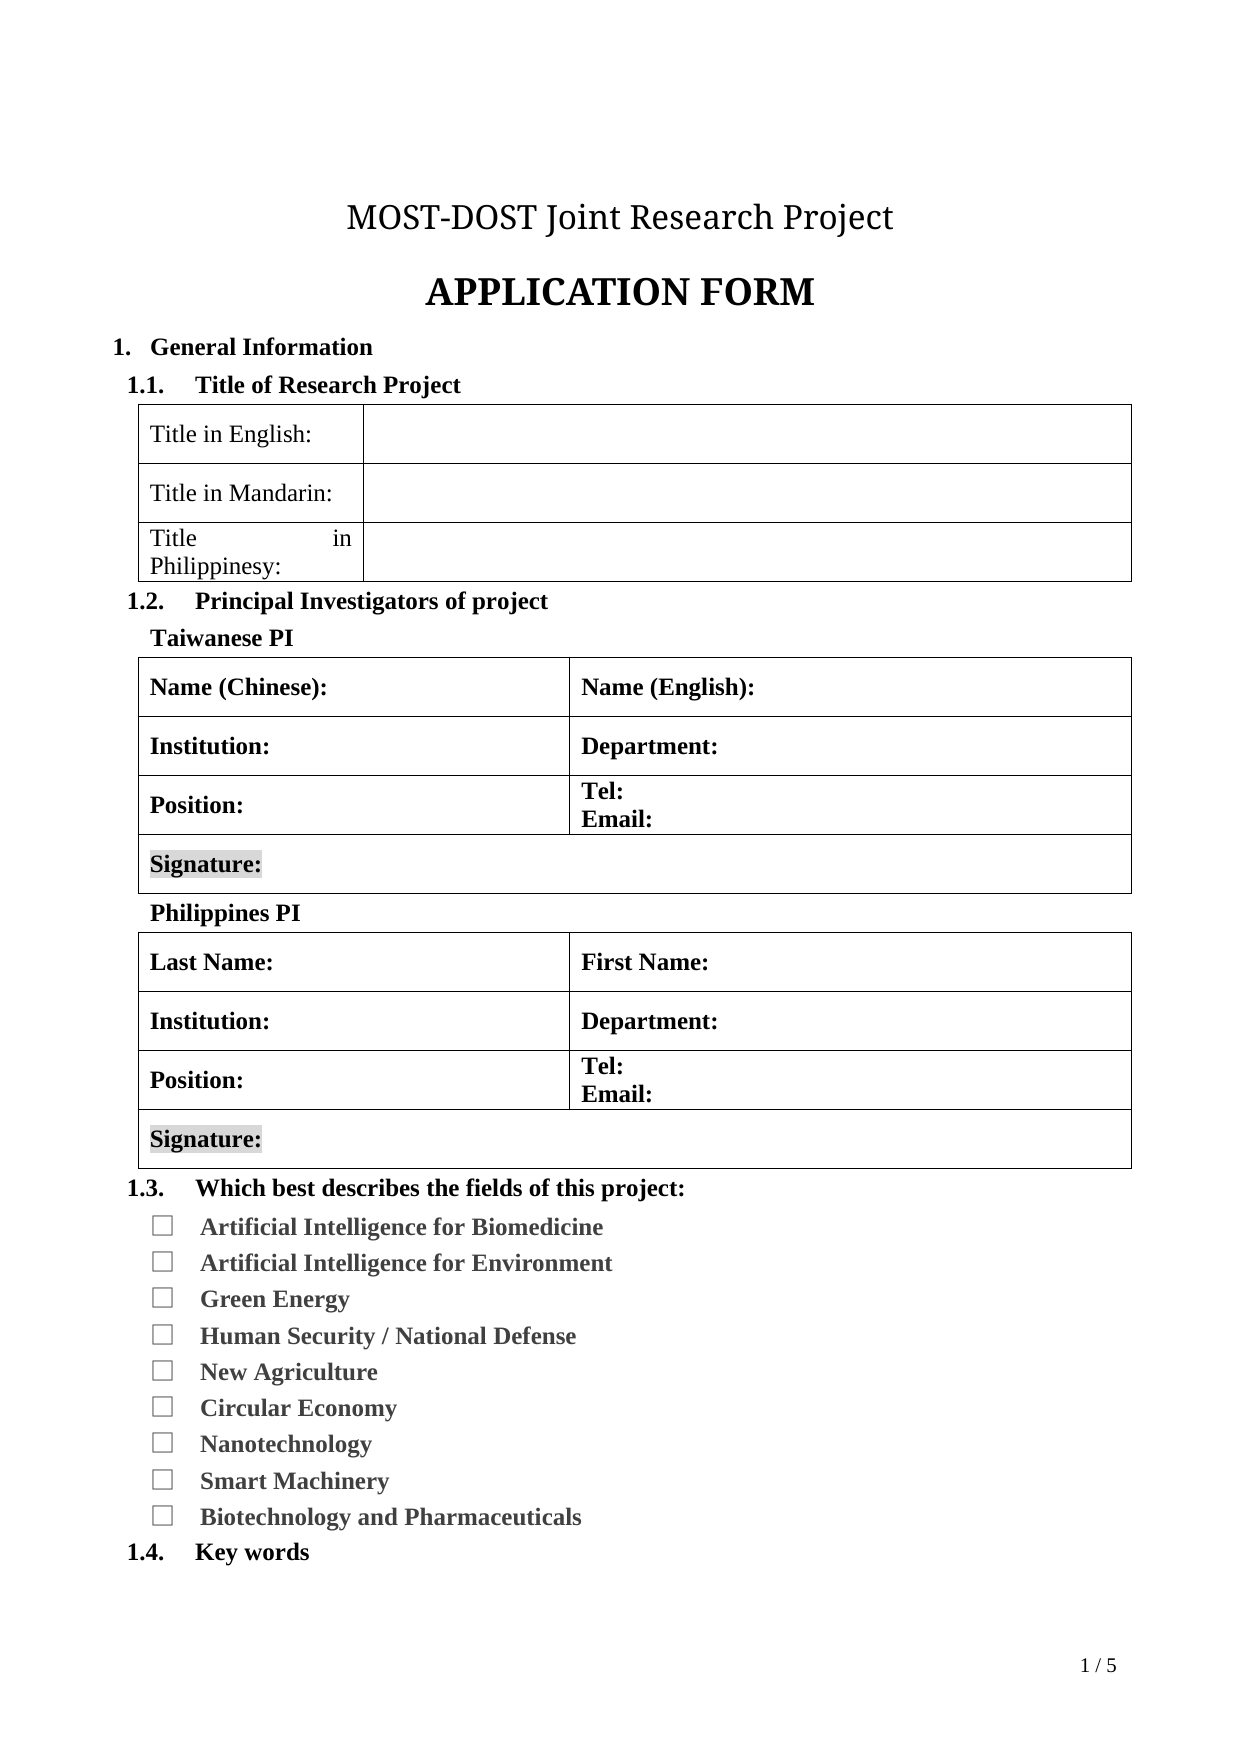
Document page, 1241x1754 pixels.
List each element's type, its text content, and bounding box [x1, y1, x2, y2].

subtitle Which best describes the fields of this project: [127, 1169, 1128, 1206]
table_cell [364, 464, 1131, 522]
table_cell Tel: Email: [570, 776, 1131, 834]
table_header First Name: [570, 933, 1131, 991]
subtitle Smart Machinery [150, 1460, 1128, 1496]
subtitle Taiwanese PI [150, 619, 1128, 657]
table_header Title in English: [139, 405, 363, 463]
table_header [364, 405, 1131, 463]
table_cell Position: [139, 1051, 569, 1109]
table_cell Department: [570, 992, 1131, 1050]
table_header Last Name: [139, 933, 569, 991]
subtitle Circular Economy [150, 1388, 1128, 1424]
table_cell Position: [139, 776, 569, 834]
subtitle Key words [127, 1533, 1128, 1570]
table_header [577, 150, 1052, 179]
subtitle Nanotechnology [150, 1424, 1128, 1460]
subtitle Artificial Intelligence for Biomedicine [150, 1206, 1128, 1243]
table_cell [570, 1110, 1131, 1168]
subtitle Biotechnology and Pharmaceuticals [150, 1496, 1128, 1533]
table_cell Signature: [139, 835, 570, 893]
subtitle General Information [112, 329, 1128, 366]
table_header [101, 150, 577, 179]
subtitle Philippines PI [150, 894, 1128, 932]
table_cell Signature: [139, 1110, 570, 1168]
table_cell [570, 835, 1131, 893]
table_cell Tel: Email: [570, 1051, 1131, 1109]
subtitle Human Security / National Defense [150, 1315, 1128, 1351]
subtitle APPLICATION FORM [112, 254, 1128, 329]
table_cell Title in Philippinesy: [139, 523, 363, 581]
table_header Name (English): [570, 658, 1131, 716]
table_cell Title in Mandarin: [139, 464, 363, 522]
subtitle New Agriculture [150, 1351, 1128, 1388]
subtitle MOST-DOST Joint Research Project [112, 179, 1128, 254]
table_cell Institution: [139, 992, 569, 1050]
subtitle Principal Investigators of project [127, 582, 1128, 619]
table_cell Department: [570, 717, 1131, 775]
subtitle Title of Research Project [127, 366, 1128, 404]
table_cell Institution: [139, 717, 569, 775]
subtitle Artificial Intelligence for Environment [150, 1243, 1128, 1279]
table_header Name (Chinese): [139, 658, 569, 716]
subtitle Green Energy [150, 1279, 1128, 1315]
table_cell [364, 523, 1131, 581]
